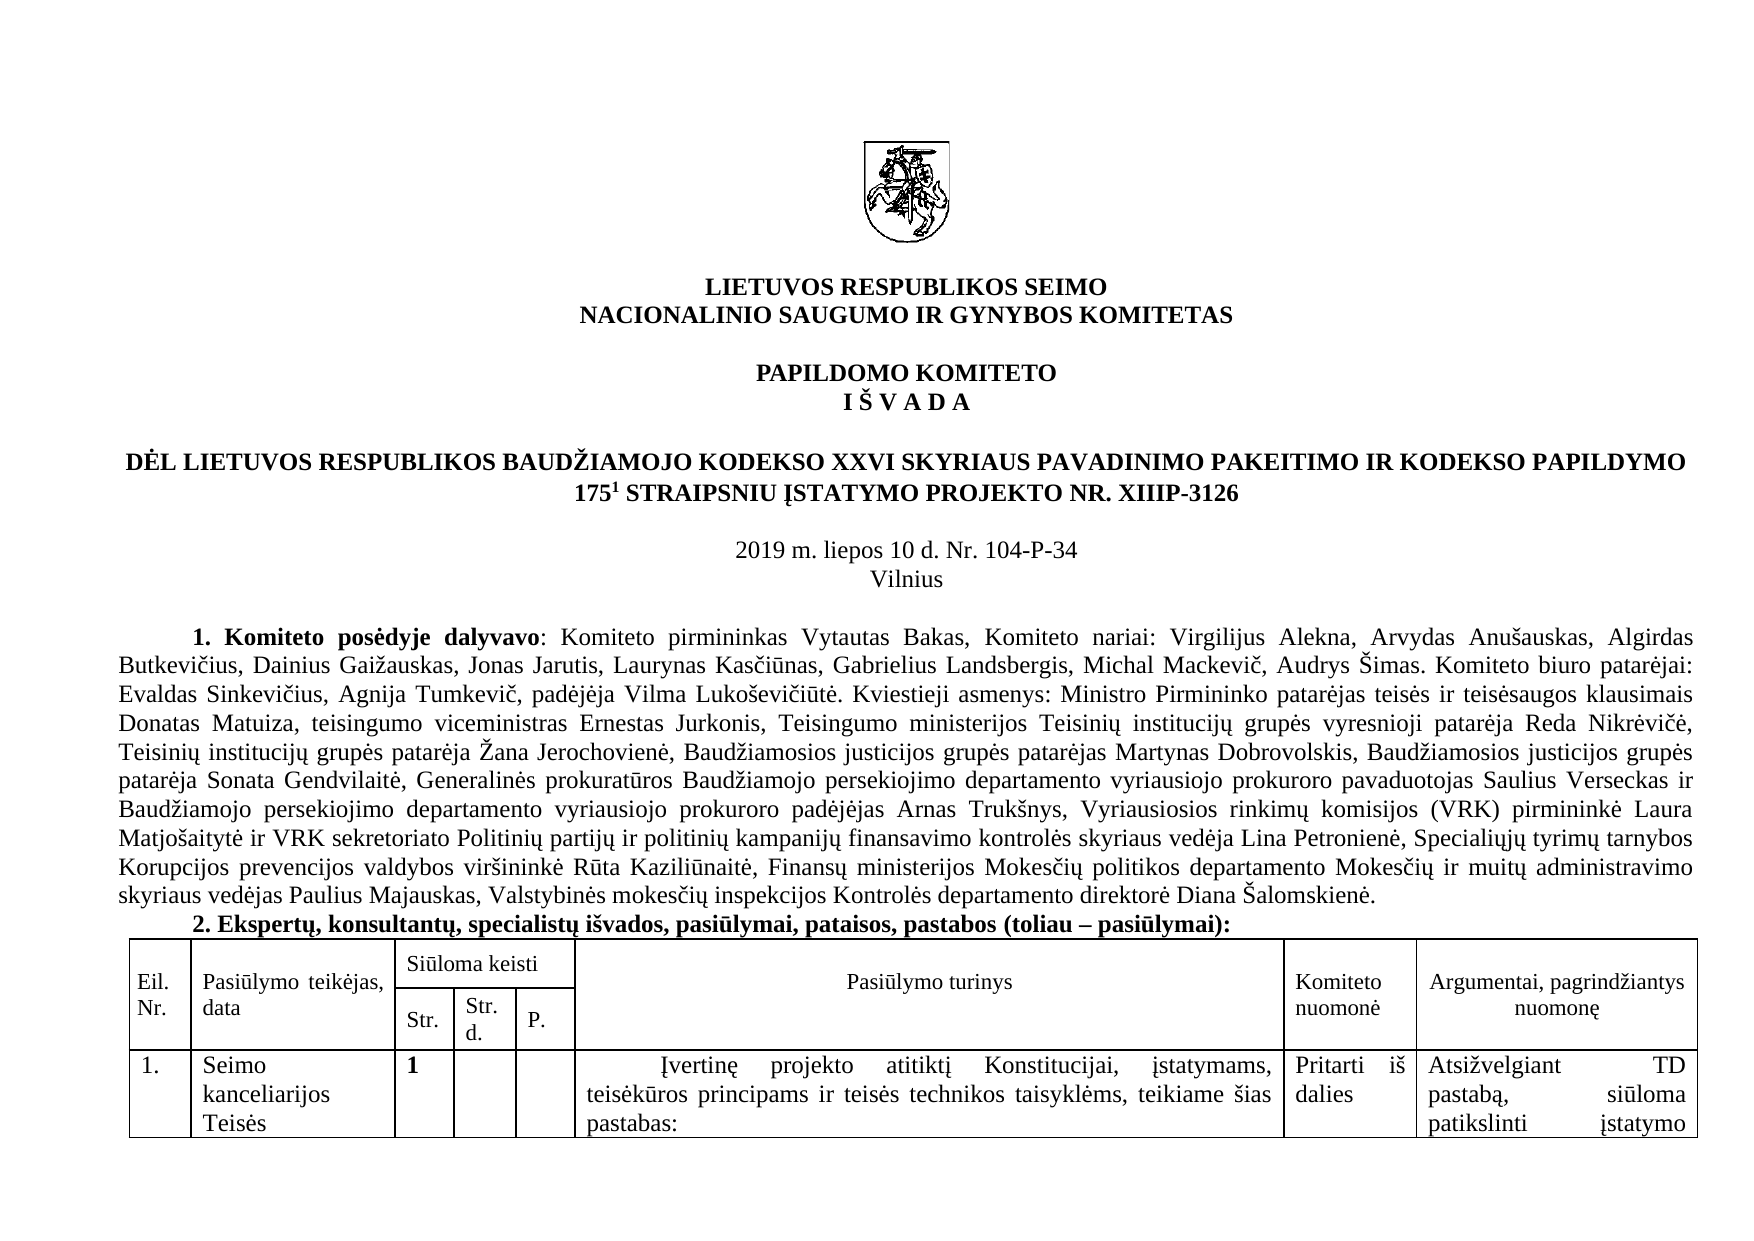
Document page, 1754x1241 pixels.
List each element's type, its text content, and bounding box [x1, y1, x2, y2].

table_cell Pritarti iš dalies [1285, 1051, 1416, 1137]
table_cell Str. d. [455, 989, 515, 1049]
table_cell Įvertinę projekto atitiktį Konstitucijai, įstatymams, teisėkūros principams ir teisės technikos taisyklėms, teikiame šias pastabas: [576, 1051, 1283, 1137]
table_cell [517, 1051, 574, 1137]
text DĖL LIETUVOS RESPUBLIKOS BAUDŽIAMOJO KODEKSO XXVI SKYRIAUS PAVADINIMO PAKEITIMO IR KODEKSO PAPILDYMO 1751 STRAIPSNIU ĮSTATYMO PROJEKTO NR. XIIIP-3126 [118, 444, 1694, 507]
text nacionalinio saugumo ir gynybos komitetas [118, 301, 1694, 329]
table_header Pasiūlymo turinys [576, 940, 1283, 1049]
text Vilnius [118, 564, 1694, 593]
table_cell 1. [130, 1051, 190, 1137]
table_header Komiteto nuomonė [1285, 940, 1416, 1049]
table_cell P. [517, 989, 574, 1049]
text 2019 m. liepos 10 d. Nr. 104-P-34 [118, 536, 1694, 564]
text 1. Komiteto posėdyje dalyvavo: Komiteto pirmininkas Vytautas Bakas, Komiteto nariai: Virgilijus Alekna, Arvydas Anušauskas, Algirdas Butkevičius, Dainius Gaižauskas, Jonas Jarutis, Laurynas Kasčiūnas, Gabrielius Landsbergis, Michal Mackevič, Audrys Šimas. Komiteto biuro patarėjai: Evaldas Sinkevičius, Agnija Tumkevič, padėjėja Vilma Lukoševičiūtė. Kviestieji asmenys: Ministro Pirmininko patarėjas teisės ir teisėsaugos klausimais Donatas Matuiza, teisingumo viceministras Ernestas Jurkonis, Teisingumo ministerijos Teisinių institucijų grupės vyresnioji patarėja Reda Nikrėvičė, Teisinių institucijų grupės patarėja Žana Jerochovienė, Baudžiamosios justicijos grupės patarėjas Martynas Dobrovolskis, Baudžiamosios justicijos grupės patarėja Sonata Gendvilaitė, Generalinės prokuratūros Baudžiamojo persekiojimo departamento vyriausiojo prokuroro pavaduotojas Saulius Verseckas ir Baudžiamojo persekiojimo departamento vyriausiojo prokuroro padėjėjas Arnas Trukšnys, Vyriausiosios rinkimų komisijos (VRK) pirmininkė Laura Matjošaitytė ir VRK sekretoriato Politinių partijų ir politinių kampanijų finansavimo kontrolės skyriaus vedėja Lina Petronienė, Specialiųjų tyrimų tarnybos Korupcijos prevencijos valdybos viršininkė Rūta Kaziliūnaitė, Finansų ministerijos Mokesčių politikos departamento Mokesčių ir muitų administravimo skyriaus vedėjas Paulius Majauskas, Valstybinės mokesčių inspekcijos Kontrolės departamento direktorė Diana Šalomskienė. [118, 622, 1694, 909]
table_cell Str. [396, 989, 453, 1049]
subtitle paPILDOMO KOMITETO [118, 358, 1694, 387]
table_cell Seimo kanceliarijos Teisės [192, 1051, 394, 1137]
table_header Siūloma keisti [396, 940, 574, 987]
table_cell Atsižvelgiant TD pastabą, siūloma patikslinti įstatymo [1417, 1051, 1697, 1137]
subtitle I Š V A D a [118, 387, 1694, 416]
table_cell 1 [396, 1051, 453, 1137]
table_header Pasiūlymo teikėjas, data [192, 940, 394, 1049]
table_header Eil. Nr. [130, 940, 190, 1049]
text 2. Ekspertų, konsultantų, specialistų išvados, pasiūlymai, pataisos, pastabos (toliau – pasiūlymai): [118, 909, 1694, 938]
table_header Argumentai, pagrindžiantys nuomonę [1417, 940, 1697, 1049]
table_cell [455, 1051, 515, 1137]
text LIETUVOS RESPUBLIKOS SEIMO [118, 272, 1694, 301]
